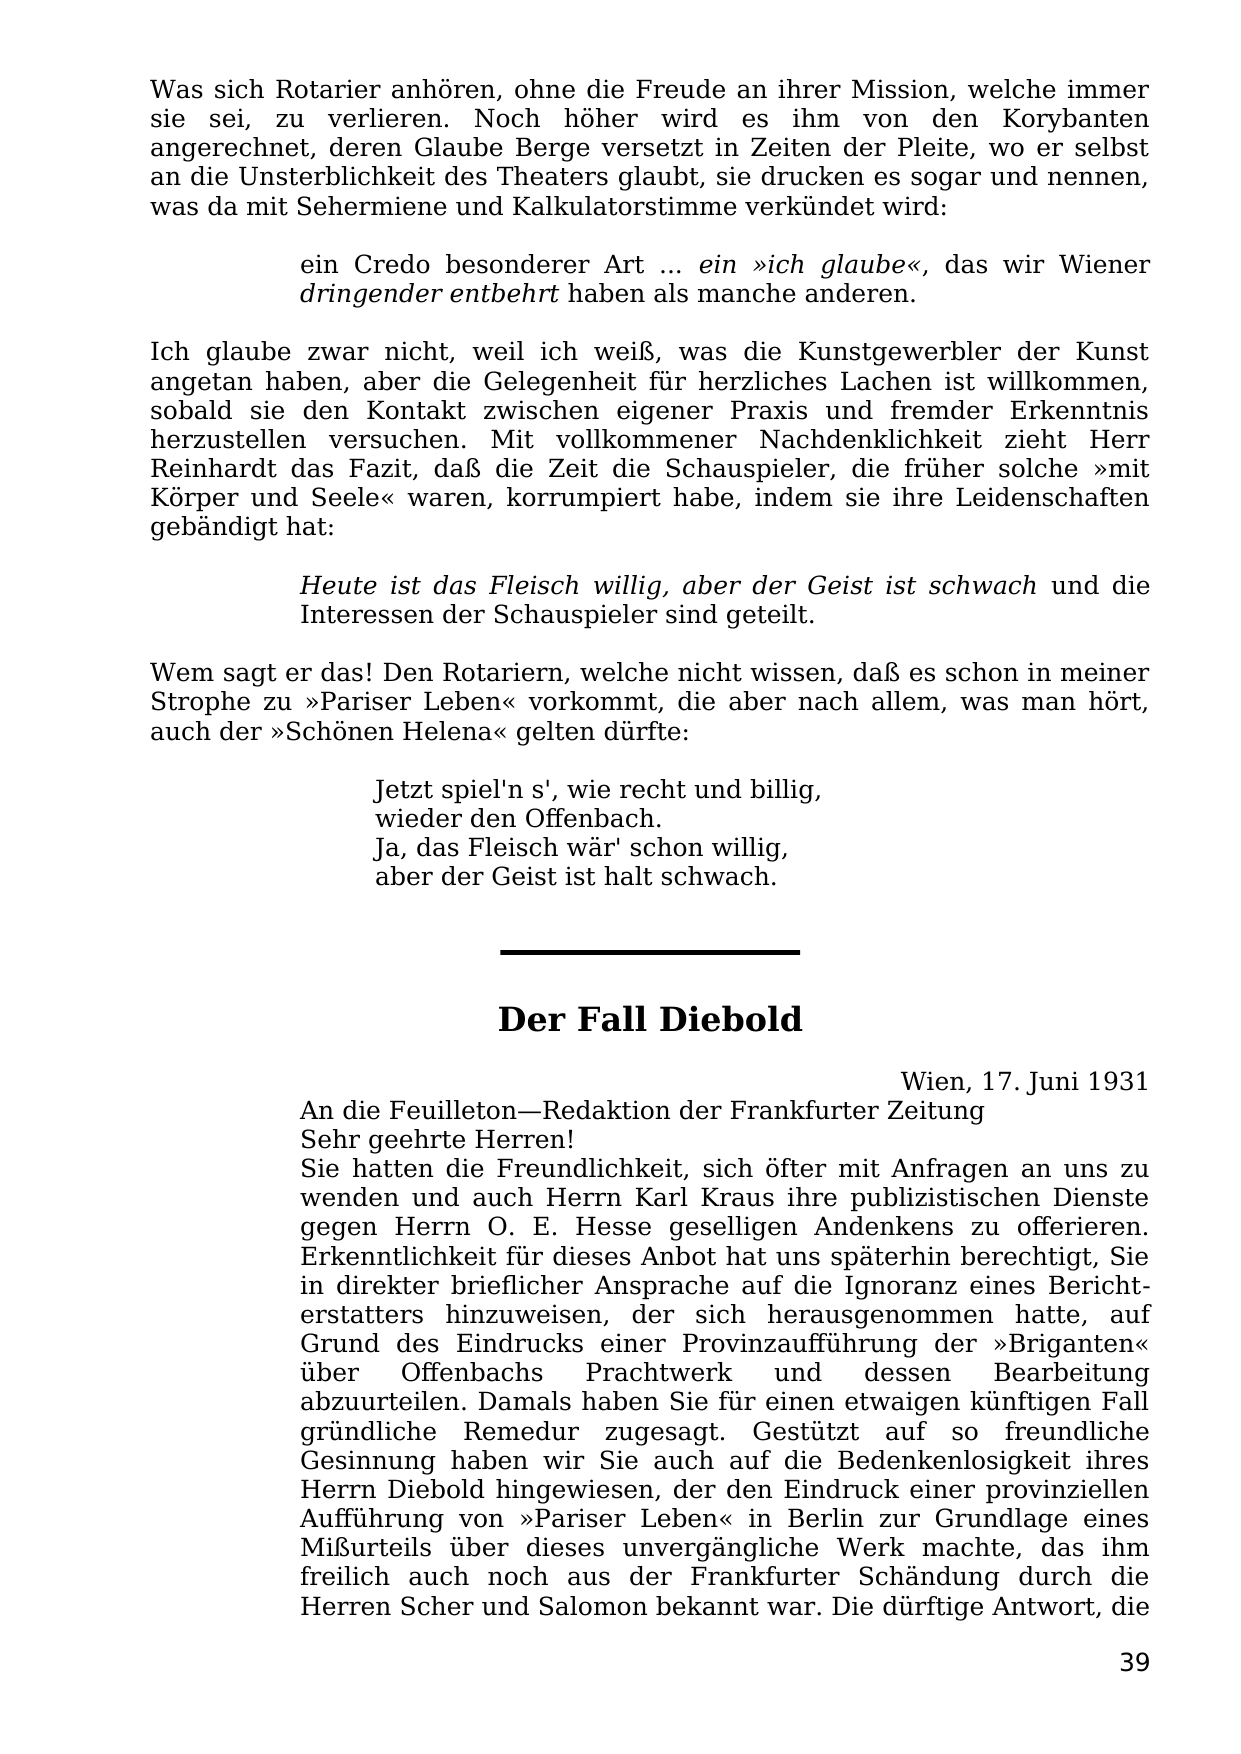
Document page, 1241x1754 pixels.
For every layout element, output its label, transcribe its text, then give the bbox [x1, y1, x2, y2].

text ein Credo besonderer Art ... ein »ich glaube«, das wir Wiener dringender entbehrt haben als manche anderen. [300, 250, 1151, 308]
text wieder den Offenbach. [375, 804, 1151, 833]
text Wien, 17. Juni 1931 [150, 1039, 1151, 1096]
text Sehr geehrte Herren! [300, 1125, 1151, 1154]
text Wem sagt er das! Den Rotariern, welche nicht wissen, daß es schon in meiner Strophe zu »Pariser Leben« vorkommt, die aber nach allem, was man hört, auch der »Schönen Helena« gelten dürfte: [150, 658, 1151, 746]
text Ich glaube zwar nicht, weil ich weiß, was die Kunstgewerbler der Kunst angetan haben, aber die Gelegenheit für herzliches Lachen ist willkommen, sobald sie den Kontakt zwischen eigener Praxis und fremder Erkenntnis herzustellen versuchen. Mit vollkommener Nachdenklichkeit zieht Herr Reinhardt das Fazit, daß die Zeit die Schauspieler, die früher solche »mit Körper und Seele« waren, korrumpiert habe, indem sie ihre Leidenschaften gebändigt hat: [150, 337, 1151, 542]
text aber der Geist ist halt schwach. [375, 862, 1151, 892]
text Jetzt spiel'n s', wie recht und billig, [375, 775, 1151, 804]
text An die Feuilleton—Redaktion der Frankfurter Zeitung [300, 1096, 1151, 1125]
text Was sich Rotarier anhören, ohne die Freude an ihrer Mission, welche immer sie sei, zu verlieren. Noch höher wird es ihm von den Korybanten angerechnet, deren Glaube Berge versetzt in Zeiten der Pleite, wo er selbst an die Un­sterblichkeit des Theaters glaubt, sie drucken es sogar und nennen, was da mit Sehermiene und Kalkulatorstimme verkündet wird: [150, 75, 1151, 221]
picture [500, 950, 801, 955]
text Heute ist das Fleisch willig, aber der Geist ist schwach und die Interessen der Schauspieler sind geteilt. [300, 571, 1151, 629]
text Ja, das Fleisch wär' schon willig, [375, 833, 1151, 862]
text Sie hatten die Freundlichkeit, sich öfter mit Anfragen an uns zu wenden und auch Herrn Karl Kraus ihre publizistischen Dienste gegen Herrn O. E. Hesse geselligen Andenkens zu offerieren. Erkenntlichkeit für dieses Anbot hat uns späterhin berechtigt, Sie in direkter brieflicher Ansprache auf die Ignoranz eines Bericht­erstatters hinzuweisen, der sich herausgenommen hatte, auf Grund des Eindrucks einer Provinzaufführung der »Briganten« über Offenbachs Prachtwerk und dessen Bearbeitung abzuurteilen. Damals haben Sie für einen etwaigen künftigen Fall gründliche Remedur zugesagt. Gestützt auf so freundliche Gesinnung haben wir Sie auch auf die Bedenkenlosigkeit ihres Herrn Diebold hingewiesen, der den Eindruck einer provinziellen Aufführung von »Pariser Leben« in Berlin zur Grundlage eines Mißurteils über dieses unvergängliche Werk machte, das ihm freilich auch noch aus der Frankfurter Schändung durch die Herren Scher und Salomon bekannt war. Die dürftige Antwort, die [300, 1154, 1151, 1621]
text Der Fall Diebold [150, 976, 1151, 1039]
